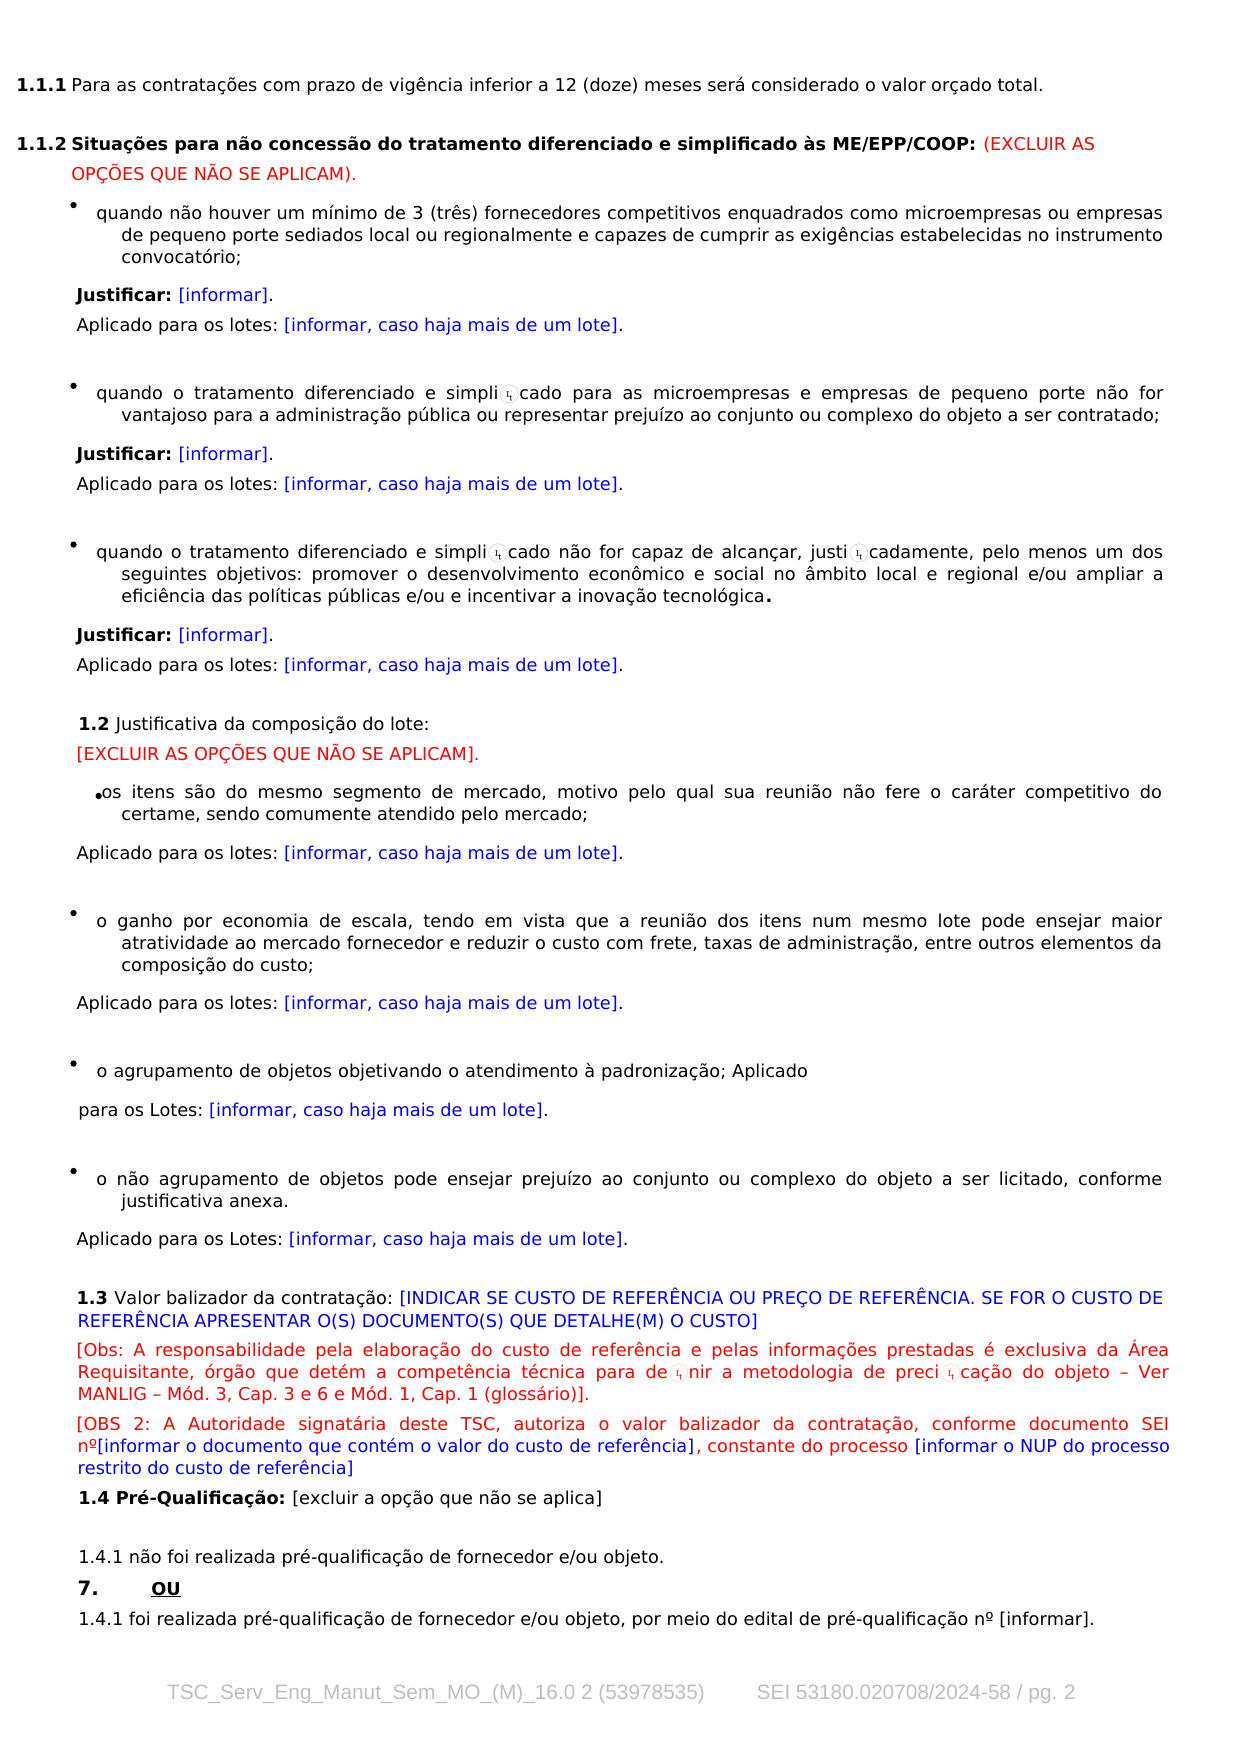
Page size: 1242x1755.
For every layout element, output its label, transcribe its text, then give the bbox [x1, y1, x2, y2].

text quando o tratamento diferenciado e simplicado não for capaz de alcançar, justicadamente, pelo menos um dos seguintes objetivos: promover o desenvolvimento econômico e social no âmbito local e regional e/ou ampliar a eficiência das políticas públicas e/ou e incentivar a inovação tecnológica. [96, 542, 1165, 607]
text 1.4.1 não foi realizada pré-qualificação de fornecedor e/ou objeto. [78, 1547, 1165, 1568]
text [OBS 2: A Autoridade signatária deste TSC, autoriza o valor balizador da contratação, conforme documento SEI nº[informar o documento que contém o valor do custo de referência], constante do processo [informar o NUP do processo restrito do custo de referência] [76, 1414, 1171, 1479]
text Aplicado para os lotes: [informar, caso haja mais de um lote]. [76, 843, 1166, 863]
text Aplicado para os Lotes: [informar, caso haja mais de um lote]. [76, 1229, 1166, 1249]
text Aplicado para os lotes: [informar, caso haja mais de um lote]. [76, 315, 1166, 336]
text o agrupamento de objetos objetivando o atendimento à padronização; Aplicado para os Lotes: [informar, caso haja mais de um lote]. [78, 1061, 809, 1121]
text Aplicado para os lotes: [informar, caso haja mais de um lote]. [76, 474, 1166, 495]
list Para as contratações com prazo de vigência inferior a 12 (doze) meses será considerado o valor orçado total. [16, 75, 1101, 96]
text 1.4 Pré-Qualificação: [excluir a opção que não se aplica] [78, 1488, 1165, 1508]
text Justificar: [informar]. [76, 624, 1171, 645]
text o não agrupamento de objetos pode ensejar prejuízo ao conjunto ou complexo do objeto a ser licitado, conforme justificativa anexa. [96, 1168, 1165, 1211]
text o ganho por economia de escala, tendo em vista que a reunião dos itens num mesmo lote pode ensejar maior atratividade ao mercado fornecedor e reduzir o custo com frete, taxas de administração, entre outros elementos da composição do custo; [96, 911, 1165, 975]
subtitle OU [77, 1577, 1171, 1600]
text os itens são do mesmo segmento de mercado, motivo pelo qual sua reunião não fere o caráter competitivo do certame, sendo comumente atendido pelo mercado; [96, 782, 1165, 825]
text 1.3 Valor balizador da contratação: [INDICAR SE CUSTO DE REFERÊNCIA OU PREÇO DE REFERÊNCIA. SE FOR O CUSTO DE REFERÊNCIA APRESENTAR O(S) DOCUMENTO(S) QUE DETALHE(M) O CUSTO] [76, 1288, 1166, 1331]
text 1.2 Justificativa da composição do lote: [78, 714, 1165, 735]
text Aplicado para os lotes: [informar, caso haja mais de um lote]. [76, 655, 1166, 675]
list Situações para não concessão do tratamento diferenciado e simplificado às ME/EPP/COOP: (EXCLUIR AS OPÇÕES QUE NÃO SE APLICAM). [16, 134, 1101, 185]
text quando o tratamento diferenciado e simplicado para as microempresas e empresas de pequeno porte não for vantajoso para a administração pública ou representar prejuízo ao conjunto ou complexo do objeto a ser contratado; [96, 383, 1165, 426]
text 1.4.1 foi realizada pré-qualificação de fornecedor e/ou objeto, por meio do edital de pré-qualificação nº [informar]. [78, 1608, 1165, 1629]
text quando não houver um mínimo de 3 (três) fornecedores competitivos enquadrados como microempresas ou empresas de pequeno porte sediados local ou regionalmente e capazes de cumprir as exigências estabelecidas no instrumento convocatório; [96, 203, 1165, 267]
text Justificar: [informar]. [76, 444, 1171, 464]
text [Obs: A responsabilidade pela elaboração do custo de referência e pelas informações prestadas é exclusiva da Área Requisitante, órgão que detém a competência técnica para denir a metodologia de precicação do objeto – Ver MANLIG – Mód. 3, Cap. 3 e 6 e Mód. 1, Cap. 1 (glossário)]. [76, 1340, 1171, 1405]
text Aplicado para os lotes: [informar, caso haja mais de um lote]. [76, 993, 1166, 1014]
text Justificar: [informar]. [76, 285, 1171, 306]
text [EXCLUIR AS OPÇÕES QUE NÃO SE APLICAM]. [76, 744, 1171, 764]
